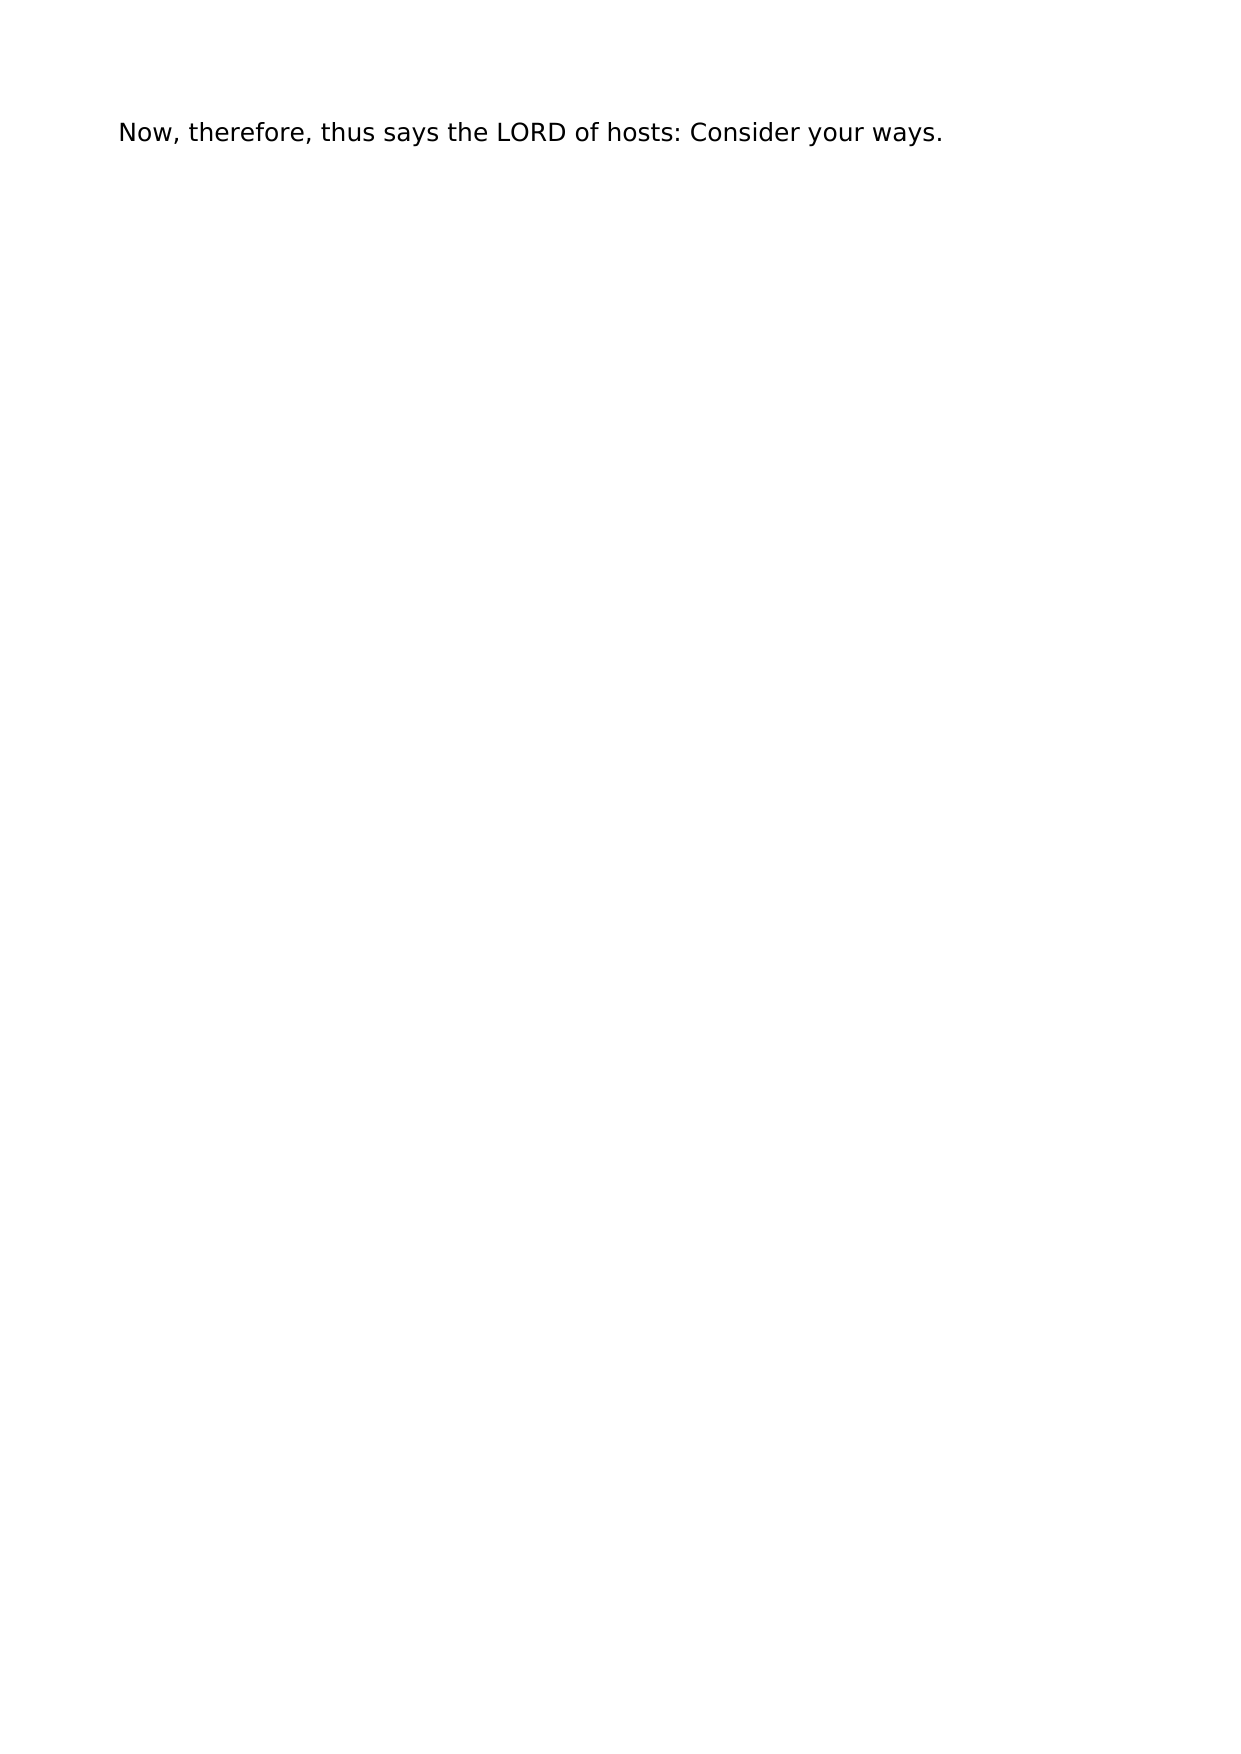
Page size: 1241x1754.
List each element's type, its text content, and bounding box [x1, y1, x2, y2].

text Now, therefore, thus says the LORD of hosts: Consider your ways. [118, 118, 1122, 147]
